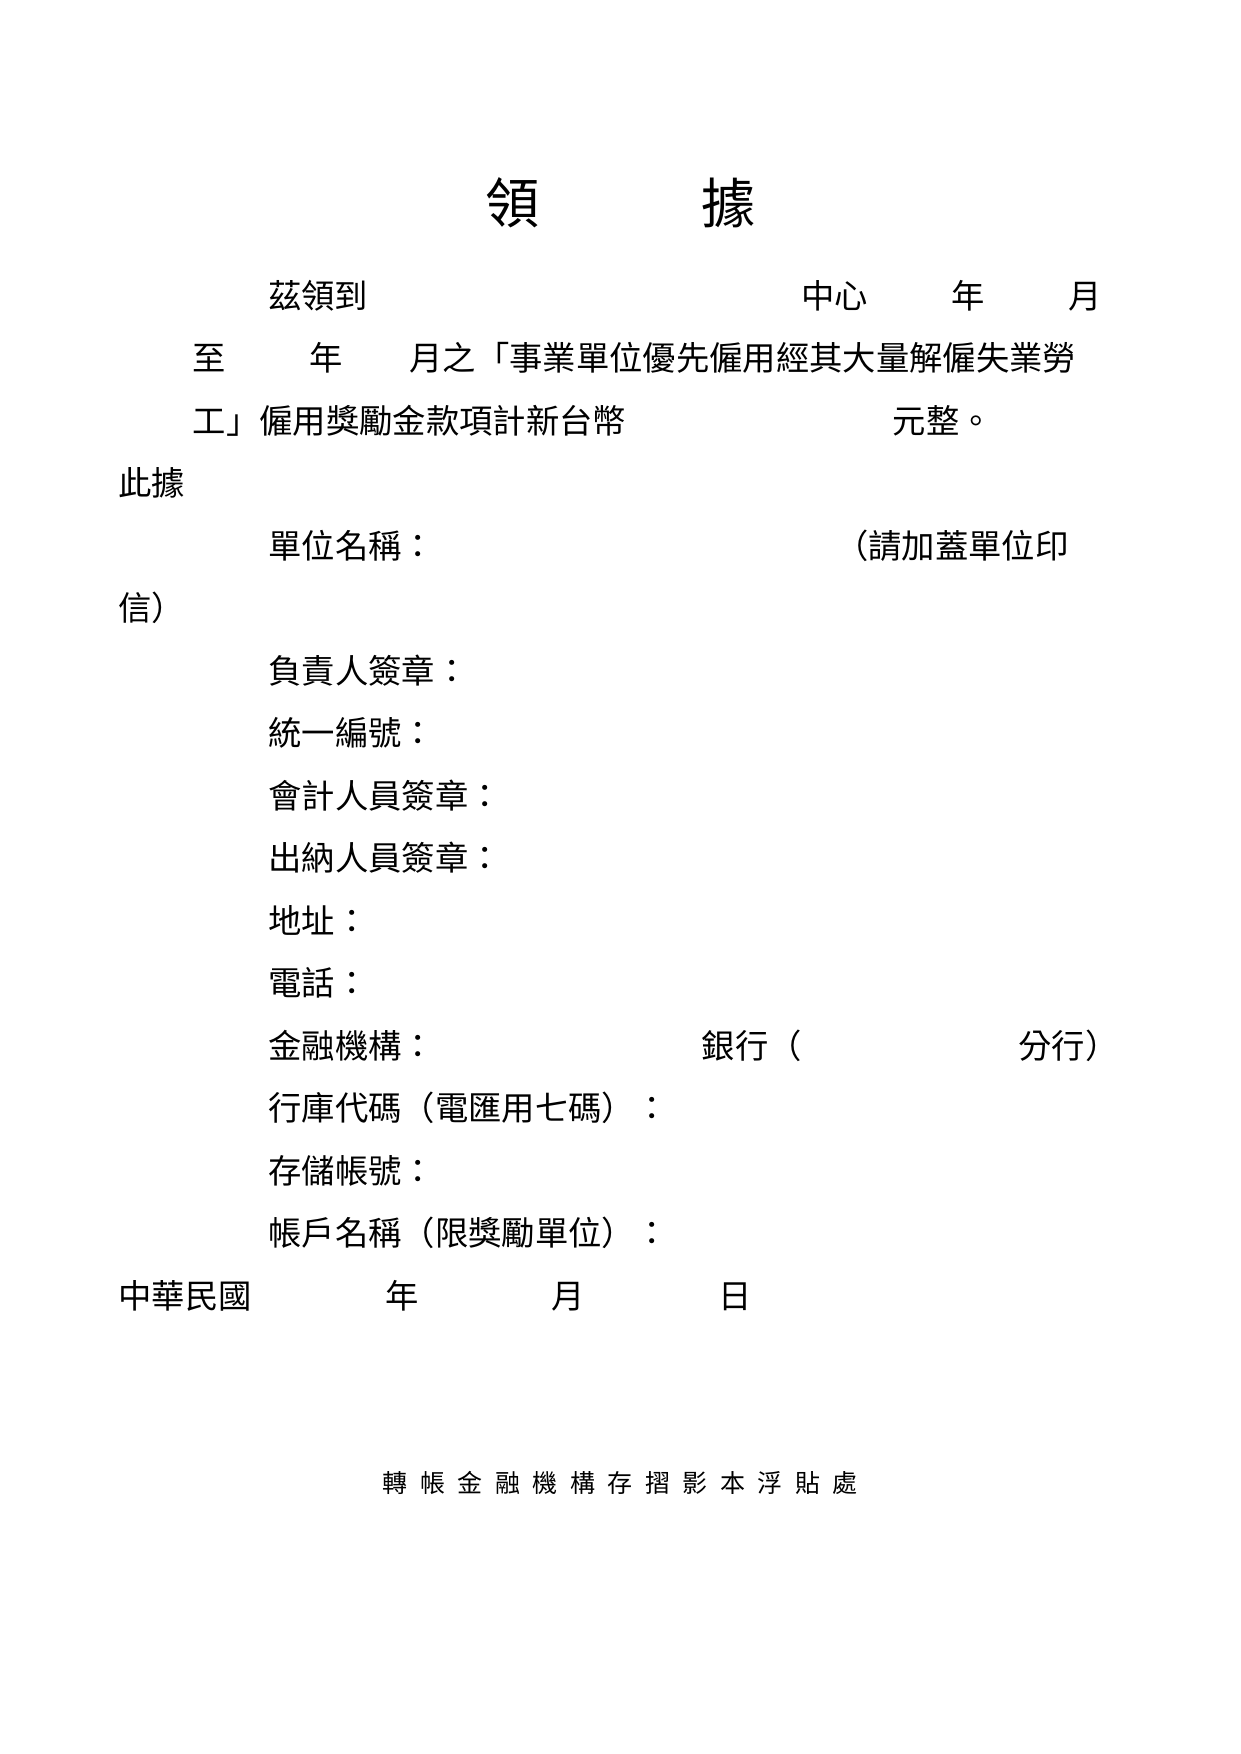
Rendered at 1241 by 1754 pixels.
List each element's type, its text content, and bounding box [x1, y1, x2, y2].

text 行庫代碼（電匯用七碼）： [268, 1064, 1122, 1127]
text 中華民國 年 月 日 [118, 1252, 1122, 1314]
text 地址： [268, 877, 1122, 939]
text 會計人員簽章： [268, 752, 1122, 814]
text 負責人簽章： [268, 627, 1122, 689]
text 出納人員簽章： [268, 814, 1122, 877]
text 存儲帳號： [268, 1127, 1122, 1189]
text 轉 帳 金 融 機 構 存 摺 影 本 浮 貼 處 [118, 1439, 1122, 1502]
text 電話： [268, 939, 1122, 1002]
text 茲領到 中心 年 月至 年 月之「事業單位優先僱用經其大量解僱失業勞工」僱用獎勵金款項計新台幣 元整。 [193, 252, 1122, 439]
text 領 據 [118, 127, 1122, 252]
text 金融機構： 銀行（ 分行） [268, 1002, 1122, 1064]
text 統一編號： [268, 689, 1122, 752]
text 單位名稱： （請加蓋單位印信） [118, 502, 1122, 627]
text 帳戶名稱（限獎勵單位）： [268, 1189, 1122, 1252]
text 此據 [118, 439, 1122, 502]
